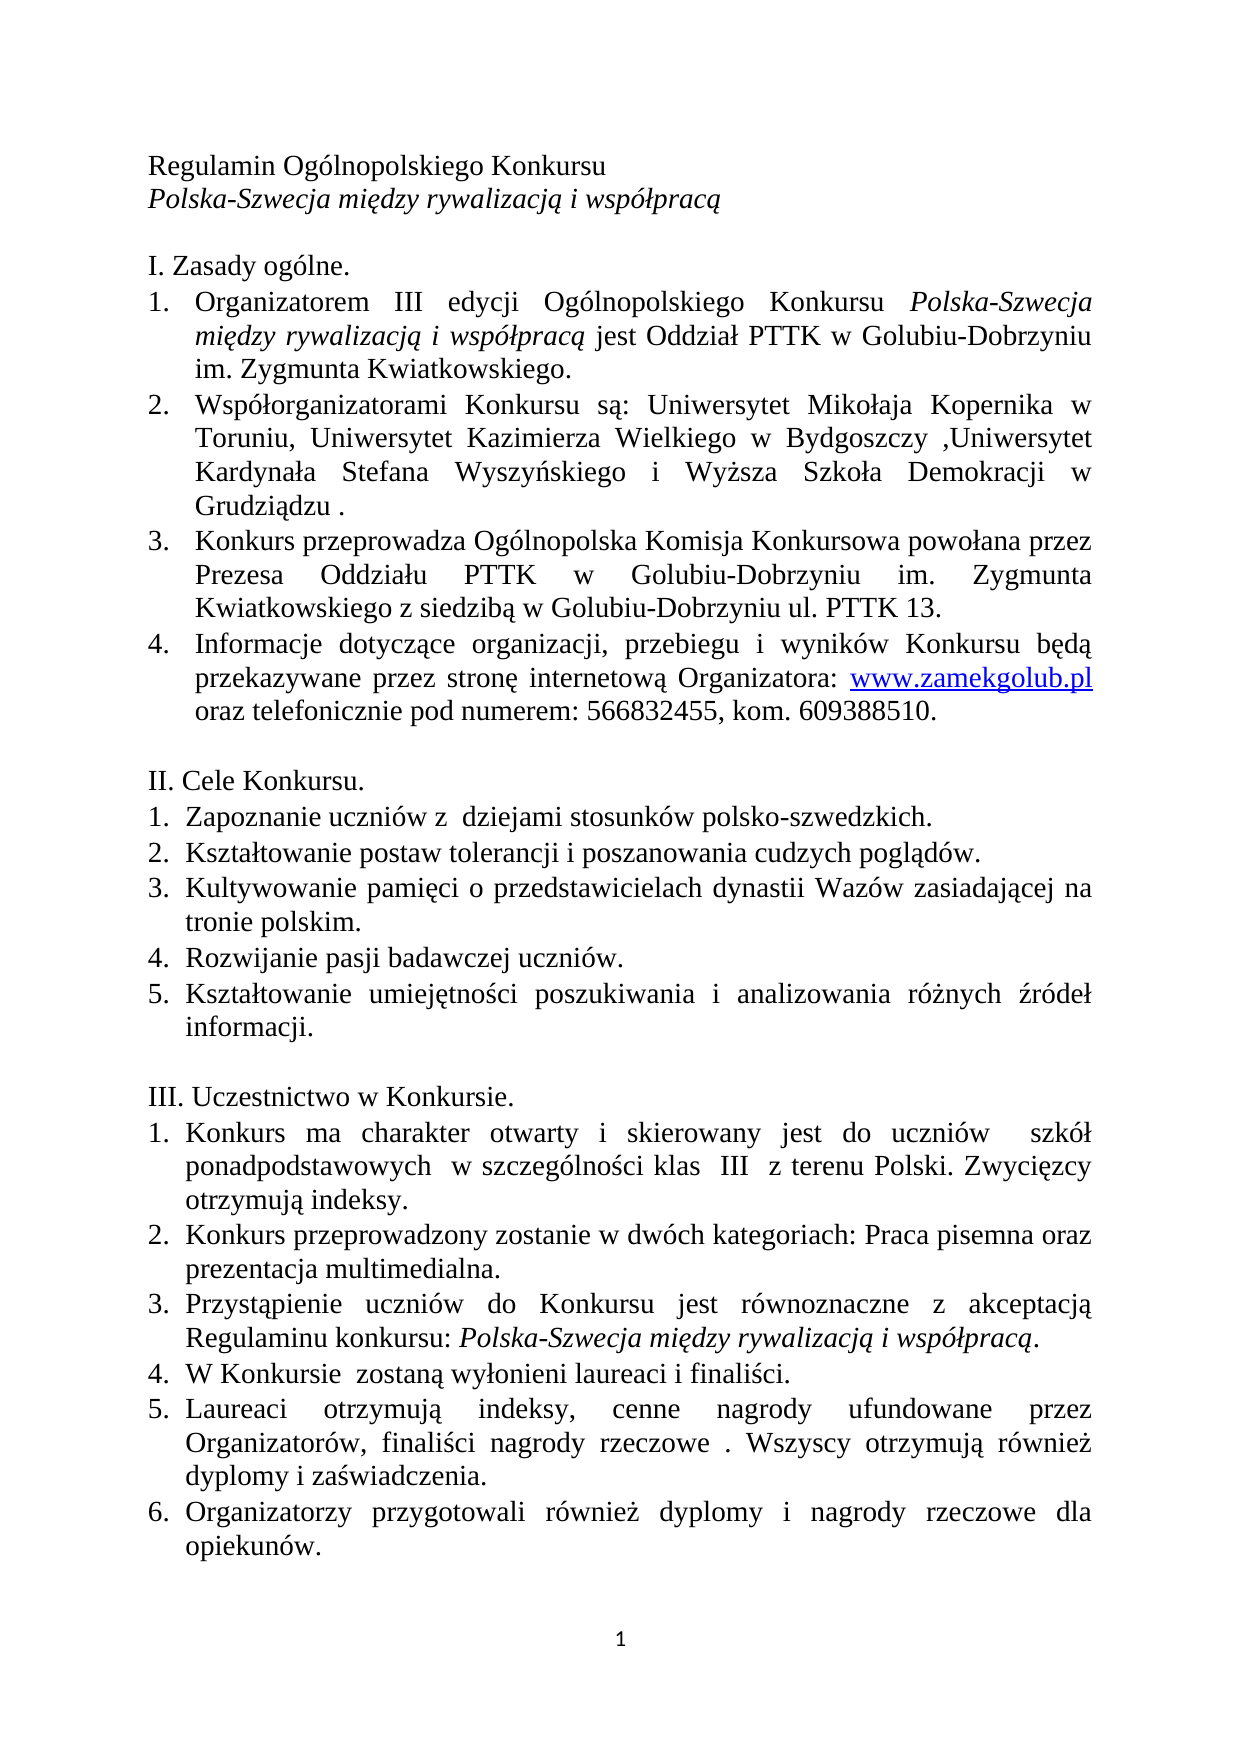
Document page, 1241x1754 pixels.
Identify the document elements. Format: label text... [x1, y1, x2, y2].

text Regulamin Ogólnopolskiego Konkursu [148, 148, 1093, 181]
list W Konkursie zostaną wyłonieni laureaci i finaliści. [148, 1356, 1093, 1389]
list Zapoznanie uczniów z dziejami stosunków polsko-szwedzkich. [148, 799, 1093, 832]
list Laureaci otrzymują indeksy, cenne nagrody ufundowane przez Organizatorów, finaliści nagrody rzeczowe . Wszyscy otrzymują również dyplomy i zaświadczenia. [148, 1391, 1093, 1492]
list Rozwijanie pasji badawczej uczniów. [148, 940, 1093, 974]
list Kształtowanie umiejętności poszukiwania i analizowania różnych źródeł informacji. [148, 976, 1093, 1043]
text I. Zasady ogólne. [148, 248, 1093, 282]
list Kształtowanie postaw tolerancji i poszanowania cudzych poglądów. [148, 835, 1093, 868]
list Współorganizatorami Konkursu są: Uniwersytet Mikołaja Kopernika w Toruniu, Uniwersytet Kazimierza Wielkiego w Bydgoszczy ,Uniwersytet Kardynała Stefana Wyszyńskiego i Wyższa Szkoła Demokracji w Grudziądzu . [148, 387, 1093, 521]
list Kultywowanie pamięci o przedstawicielach dynastii Wazów zasiadającej na tronie polskim. [148, 871, 1093, 938]
list Organizatorem III edycji Ogólnopolskiego Konkursu Polska-Szwecja między rywalizacją i współpracą jest Oddział PTTK w Golubiu-Dobrzyniu im. Zygmunta Kwiatkowskiego. [148, 284, 1093, 385]
list Informacje dotyczące organizacji, przebiegu i wyników Konkursu będą przekazywane przez stronę internetową Organizatora: www.zamekgolub.pl oraz telefonicznie pod numerem: 566832455, kom. 609388510. [148, 626, 1093, 727]
list Konkurs przeprowadza Ogólnopolska Komisja Konkursowa powołana przez Prezesa Oddziału PTTK w Golubiu-Dobrzyniu im. Zygmunta Kwiatkowskiego z siedzibą w Golubiu-Dobrzyniu ul. PTTK 13. [148, 523, 1093, 624]
text Polska-Szwecja między rywalizacją i współpracą [148, 181, 1093, 215]
text II. Cele Konkursu. [148, 763, 1093, 796]
text III. Uczestnictwo w Konkursie. [148, 1079, 1093, 1113]
list Organizatorzy przygotowali również dyplomy i nagrody rzeczowe dla opiekunów. [148, 1494, 1093, 1561]
list Przystąpienie uczniów do Konkursu jest równoznaczne z akceptacją Regulaminu konkursu: Polska-Szwecja między rywalizacją i współpracą. [148, 1287, 1093, 1354]
list Konkurs ma charakter otwarty i skierowany jest do uczniów szkół ponadpodstawowych w szczególności klas III z terenu Polski. Zwycięzcy otrzymują indeksy. [148, 1115, 1093, 1215]
list Konkurs przeprowadzony zostanie w dwóch kategoriach: Praca pisemna oraz prezentacja multimedialna. [148, 1217, 1093, 1284]
